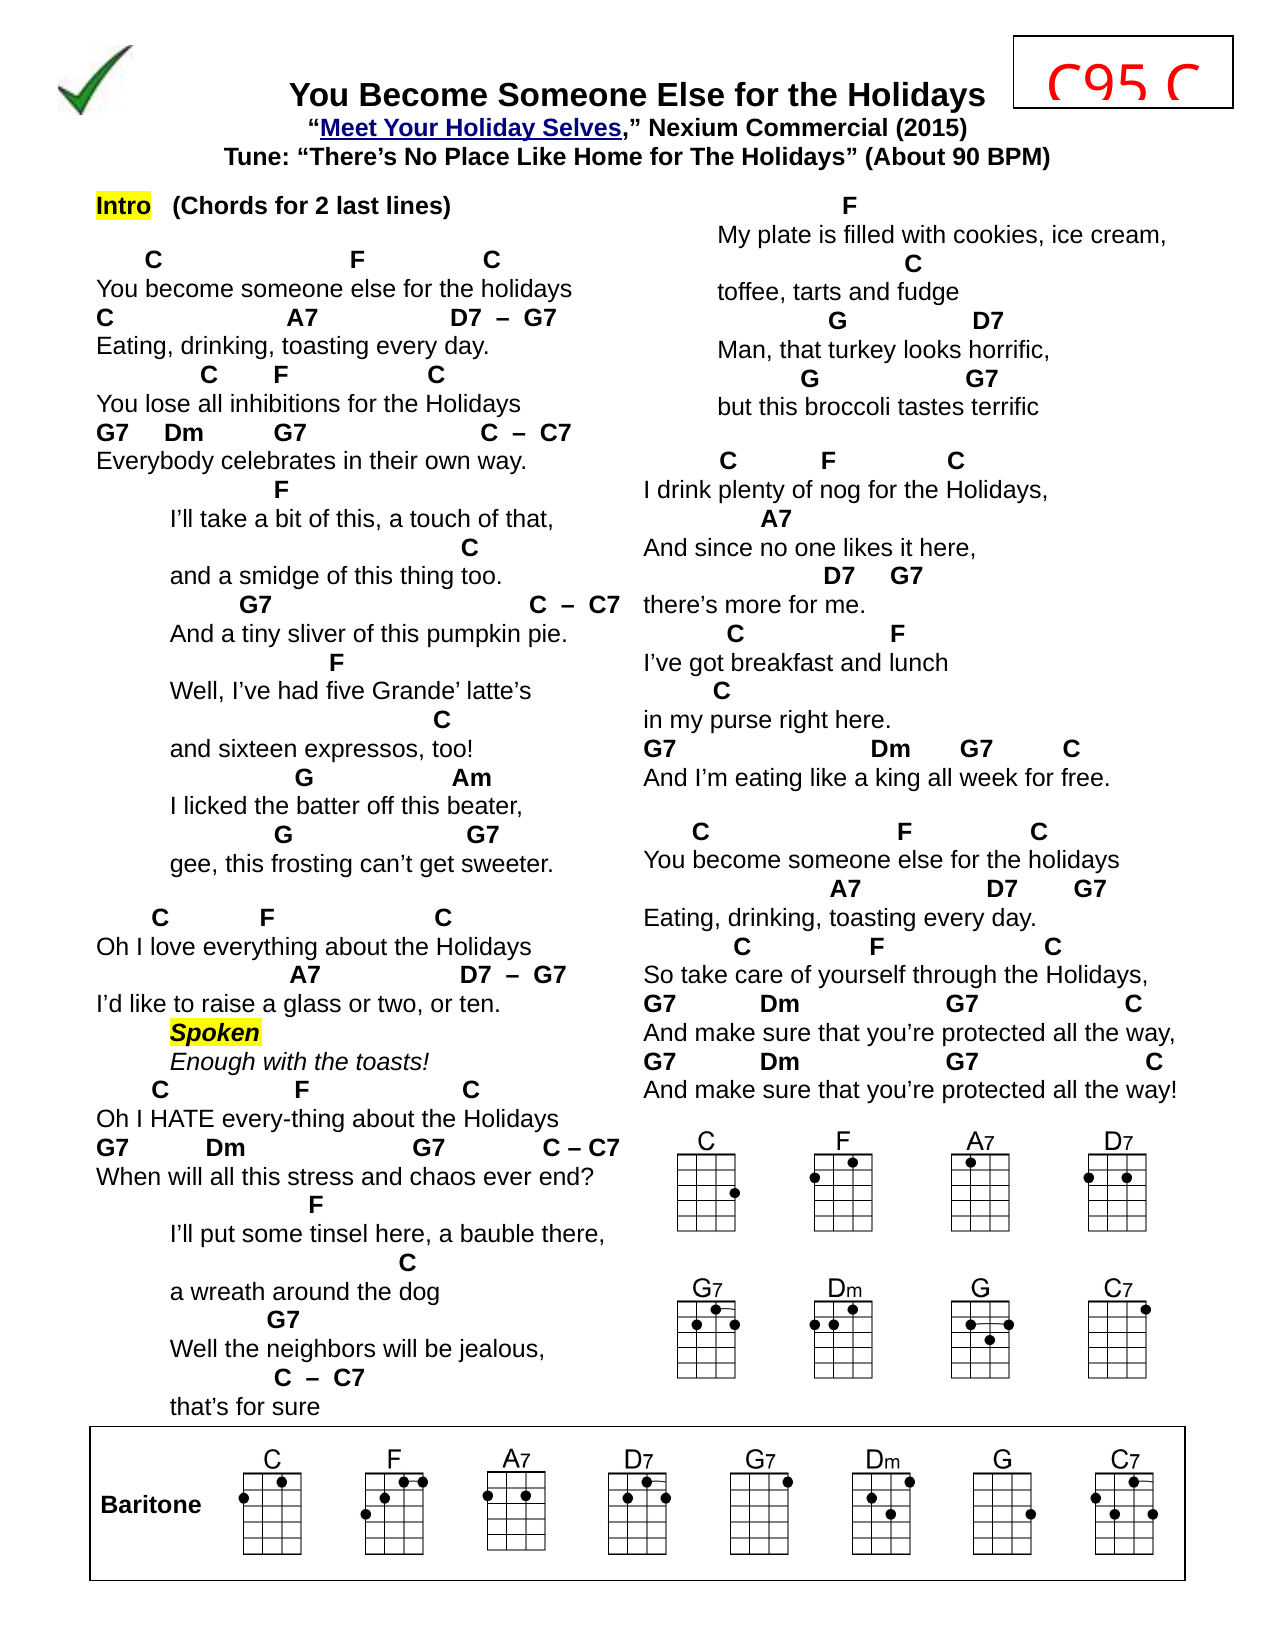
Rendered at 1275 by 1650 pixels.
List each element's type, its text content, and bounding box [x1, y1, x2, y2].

table_cell [942, 1427, 1063, 1580]
table_cell [820, 1427, 942, 1580]
table_cell [1048, 1110, 1185, 1256]
table_header Intro (Chords for 2 last lines) C F C You become someone else for the holidays C A7 D7 – G7 Eating, drinking, toasting every day. C F C You lose all inhibitions for the Holidays G7 Dm G7 C – C7 Everybody celebrates in their own way. F I’ll take a bit of this, a touch of that, C and a smidge of this thing too. G7 C – C7 And a tiny sliver of this pumpkin pie. F Well, I’ve had five Grande’ latte’s C and sixteen expressos, too! G Am I licked the batter off this beater, G G7 gee, this frosting can’t get sweeter. C F C Oh I love everything about the Holidays A7 D7 – G7 I’d like to raise a glass or two, or ten. Spoken Enough with the toasts! C F C Oh I HATE every-thing about the Holidays G7 Dm G7 C – C7 When will all this stress and chaos ever end? F I’ll put some tinsel here, a bauble there, C a wreath around the dog G7 Well the neighbors will be jealous, C – C7 that’s for sure [90, 185, 637, 1426]
text You Become Someone Else for the Holidays [133, 36, 1185, 113]
picture [350, 1432, 438, 1570]
table_cell [638, 1110, 774, 1256]
picture [228, 1432, 316, 1570]
table_cell [577, 1427, 698, 1580]
table_cell [638, 1256, 774, 1426]
table_cell Baritone [91, 1427, 212, 1580]
picture [593, 1432, 681, 1570]
table_cell [455, 1427, 577, 1580]
text “Meet Your Holiday Selves,” Nexium Commercial (2015) [90, 113, 1185, 142]
picture [837, 1432, 925, 1570]
table_cell [698, 1427, 820, 1580]
table_cell [212, 1427, 333, 1580]
picture [936, 1115, 1024, 1246]
picture [799, 1115, 887, 1246]
picture [472, 1432, 560, 1565]
table_cell [911, 1256, 1048, 1426]
picture [715, 1432, 803, 1570]
text C95 C [1029, 44, 1217, 100]
table_cell [1063, 1427, 1184, 1580]
picture [1073, 1115, 1161, 1246]
picture [799, 1262, 887, 1393]
table_header F My plate is filled with cookies, ice cream, C toffee, tarts and fudge G D7 Man, that turkey looks horrific, G G7 but this broccoli tastes terrific C F C I drink plenty of nog for the Holidays, A7 And since no one likes it here, D7 G7 there’s more for me. C F I’ve got breakfast and lunch C in my purse right here. G7 Dm G7 C And I’m eating like a king all week for free. C F C You become someone else for the holidays A7 D7 G7 Eating, drinking, toasting every day. C F C So take care of yourself through the Holidays, G7 Dm G7 C And make sure that you’re protected all the way, G7 Dm G7 C And make sure that you’re protected all the way! [638, 185, 1185, 1110]
table_cell [911, 1110, 1048, 1256]
text Tune: “There’s No Place Like Home for The Holidays” (About 90 BPM) [90, 142, 1185, 171]
table_cell [1048, 1256, 1185, 1426]
picture [936, 1262, 1024, 1393]
picture [57, 45, 133, 115]
text You Become Someone Else for the Holidays [1014, 37, 1232, 107]
picture [1080, 1432, 1168, 1570]
picture [1073, 1262, 1161, 1393]
table_cell [333, 1427, 455, 1580]
picture [958, 1432, 1046, 1570]
table_cell [774, 1256, 911, 1426]
picture [662, 1262, 750, 1393]
picture [662, 1115, 750, 1246]
table_cell [774, 1110, 911, 1256]
